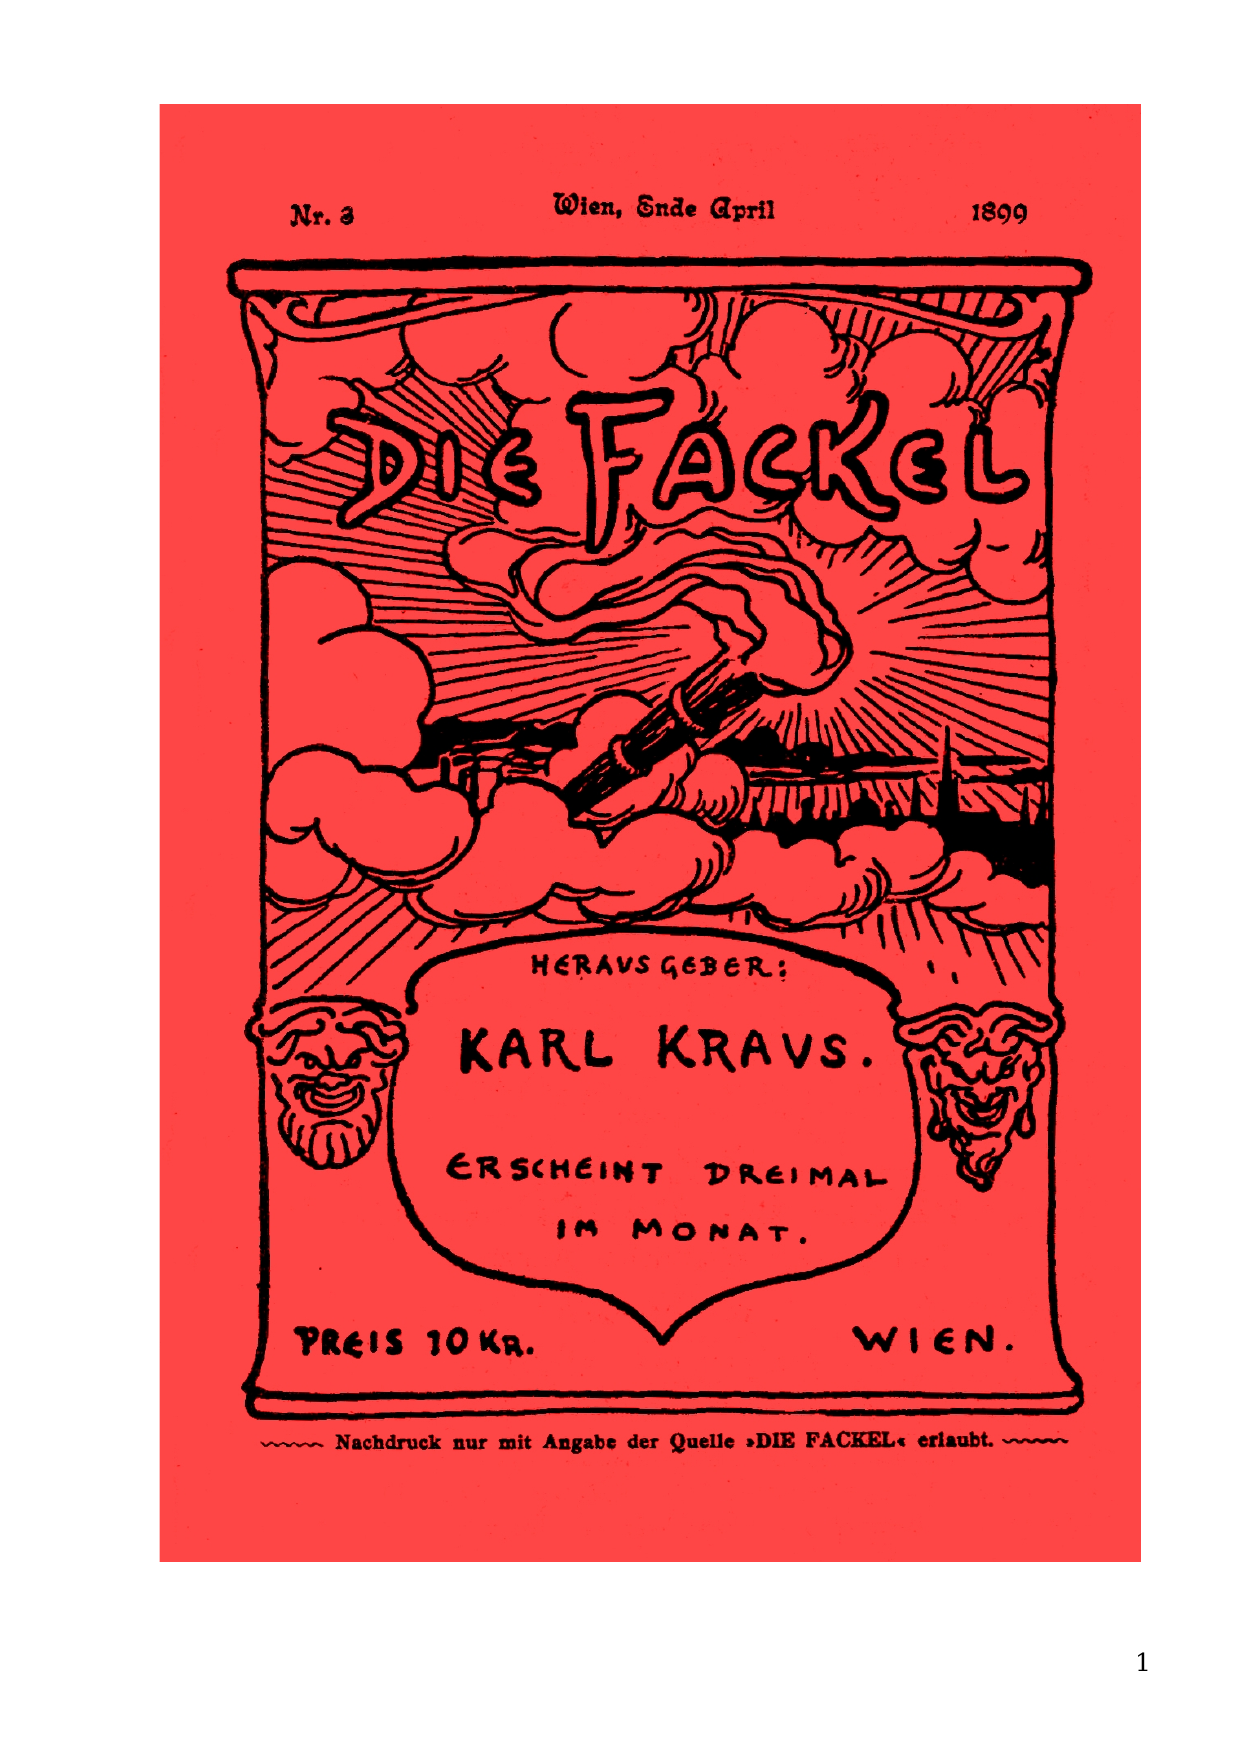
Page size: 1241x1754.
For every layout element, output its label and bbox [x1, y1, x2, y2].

picture [159, 104, 1141, 1562]
